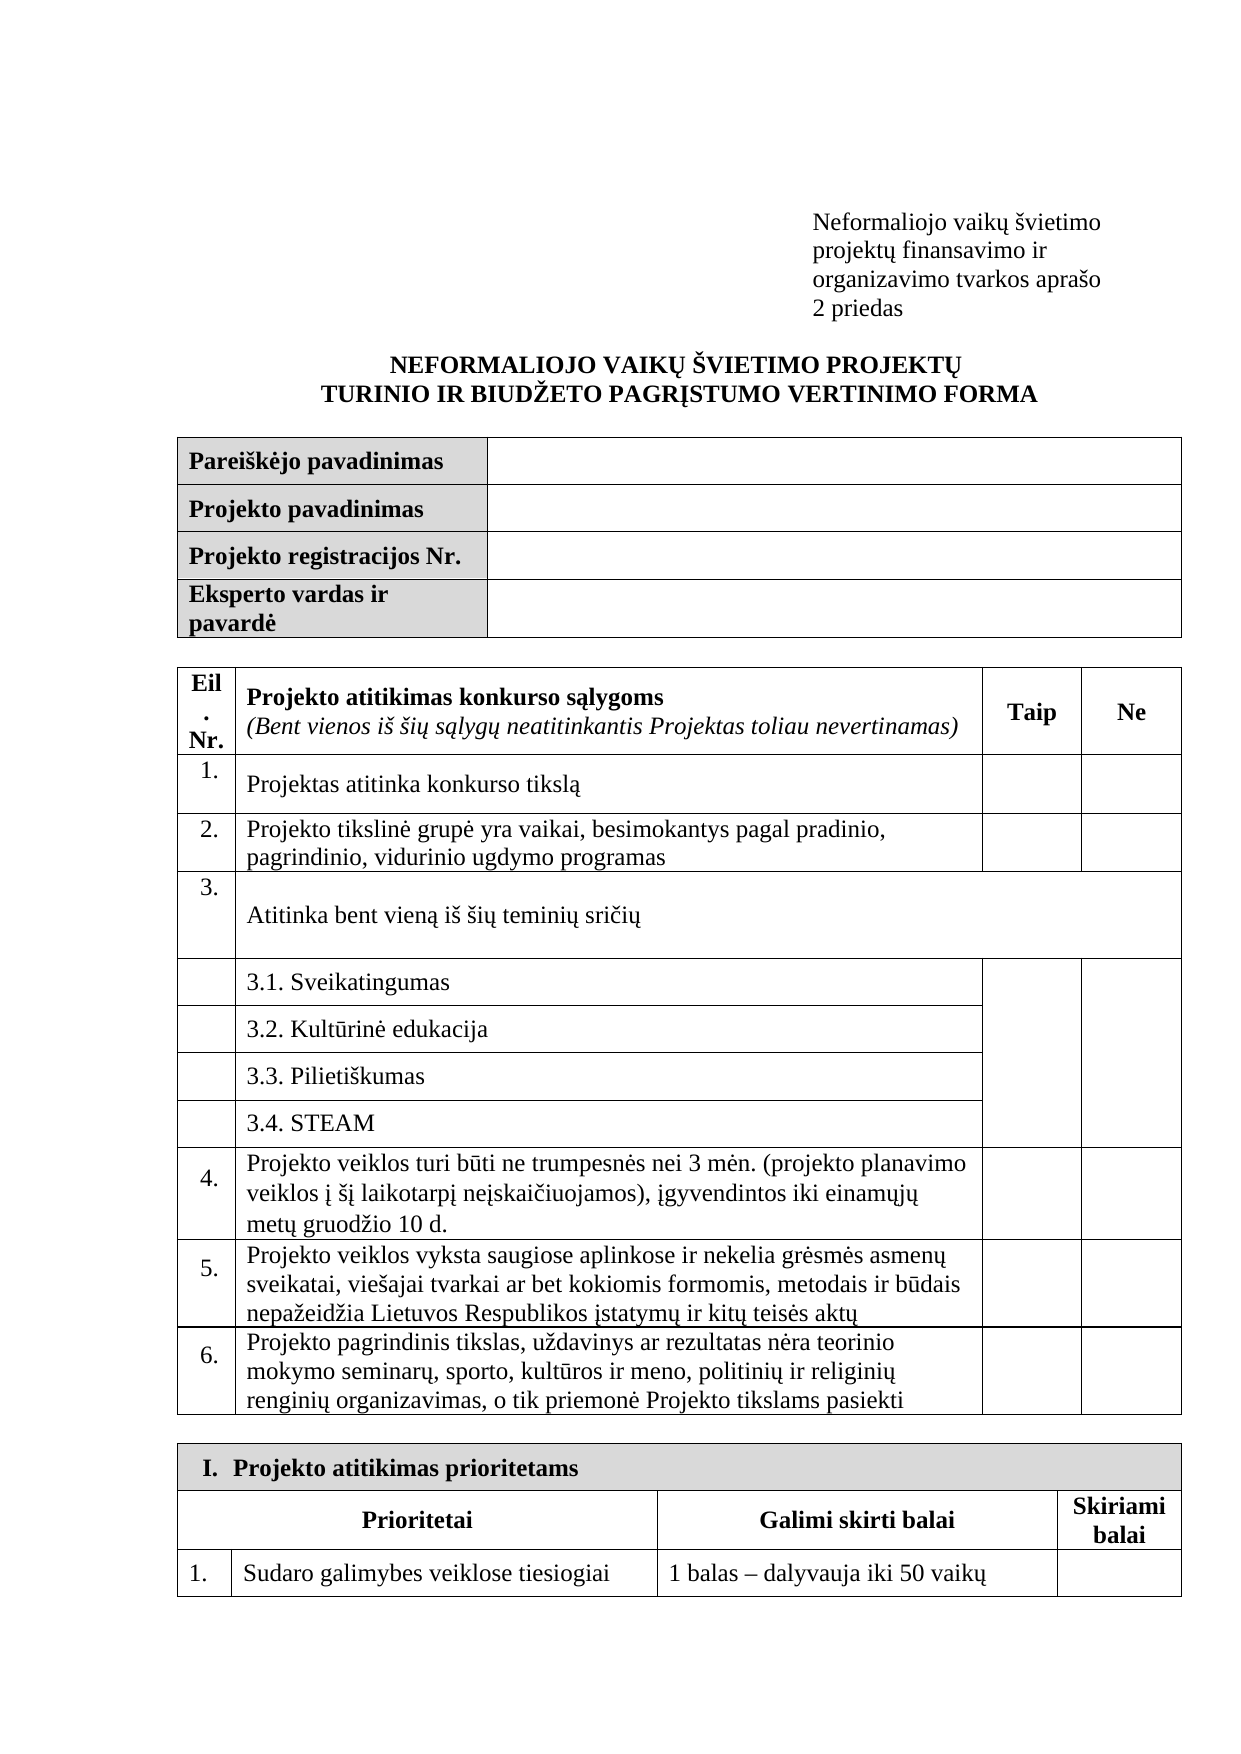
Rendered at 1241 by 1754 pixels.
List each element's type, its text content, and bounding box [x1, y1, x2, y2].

table_cell [1082, 1328, 1181, 1414]
table_cell Projekto registracijos Nr. [178, 532, 487, 578]
text organizavimo tvarkos aprašo [812, 264, 1181, 293]
text 2 priedas [812, 293, 1181, 322]
table_cell [178, 1006, 235, 1052]
table_cell [488, 532, 1181, 578]
table_cell [983, 959, 1081, 1147]
table_cell Skiriami balai [1058, 1491, 1181, 1549]
table_cell Projektas atitinka konkurso tikslą [236, 755, 982, 813]
table_cell Eksperto vardas ir pavardė [178, 580, 487, 637]
table_cell [178, 959, 235, 1005]
table_cell [1082, 1148, 1181, 1239]
text NEFORMALIOJO VAIKŲ ŠVIETIMO PROJEKTŲ [177, 350, 1181, 379]
table_cell Projekto veiklos turi būti ne trumpesnės nei 3 mėn. (projekto planavimo veiklos į šį laikotarpį neįskaičiuojamos), įgyvendintos iki einamųjų metų gruodžio 10 d. [236, 1148, 982, 1239]
table_cell 3. [178, 872, 235, 958]
table_cell [488, 580, 1181, 637]
table_header Pareiškėjo pavadinimas [178, 438, 487, 484]
table_cell [1058, 1550, 1181, 1596]
table_cell [1082, 814, 1181, 871]
text Neformaliojo vaikų švietimo [812, 207, 1181, 235]
table_cell Galimi skirti balai [658, 1491, 1057, 1549]
table_cell Projekto pagrindinis tikslas, uždavinys ar rezultatas nėra teorinio mokymo seminarų, sporto, kultūros ir meno, politinių ir religinių renginių organizavimas, o tik priemonė Projekto tikslams pasiekti [236, 1328, 982, 1414]
table_header Ne [1082, 668, 1181, 754]
table_cell 3.4. STEAM [236, 1101, 982, 1147]
text projektų finansavimo ir [812, 235, 1181, 264]
table_cell 1. [178, 755, 235, 813]
table_cell 2. [178, 814, 235, 871]
table_header I. Projekto atitikimas prioritetams [178, 1444, 1181, 1490]
table_cell 3.3. Pilietiškumas [236, 1053, 982, 1099]
table_cell 6. [178, 1328, 235, 1414]
table_cell [983, 1328, 1081, 1414]
table_cell 3.1. Sveikatingumas [236, 959, 982, 1005]
table_header [488, 438, 1181, 484]
text TURINIO IR BIUDŽETO PAGRĮSTUMO VERTINIMO FORMA [177, 379, 1181, 408]
table_header Taip [983, 668, 1081, 754]
table_cell [178, 1053, 235, 1099]
table_cell [1082, 959, 1181, 1147]
table_cell [1082, 755, 1181, 813]
table_cell Sudaro galimybes veiklose tiesiogiai [232, 1550, 657, 1596]
table_cell 1 balas – dalyvauja iki 50 vaikų [658, 1550, 1057, 1596]
table_header Projekto atitikimas konkurso sąlygoms (Bent vienos iš šių sąlygų neatitinkantis Projektas toliau nevertinamas) [236, 668, 982, 754]
table_cell 4. [178, 1148, 235, 1239]
table_cell 5. [178, 1240, 235, 1326]
table_cell [983, 1240, 1081, 1326]
table_cell [488, 485, 1181, 531]
table_cell [983, 814, 1081, 871]
table_cell [983, 755, 1081, 813]
table_cell Projekto pavadinimas [178, 485, 487, 531]
table_cell Projekto tikslinė grupė yra vaikai, besimokantys pagal pradinio, pagrindinio, vidurinio ugdymo programas [236, 814, 982, 871]
table_cell [983, 1148, 1081, 1239]
table_cell [1082, 1240, 1181, 1326]
table_cell Atitinka bent vieną iš šių teminių sričių [236, 872, 1181, 958]
table_cell Prioritetai [178, 1491, 657, 1549]
table_cell 3.2. Kultūrinė edukacija [236, 1006, 982, 1052]
table_header Eil. Nr. [178, 668, 235, 754]
table_cell Projekto veiklos vyksta saugiose aplinkose ir nekelia grėsmės asmenų sveikatai, viešajai tvarkai ar bet kokiomis formomis, metodais ir būdais nepažeidžia Lietuvos Respublikos įstatymų ir kitų teisės aktų [236, 1240, 982, 1326]
table_cell 1. [178, 1550, 231, 1596]
table_cell [178, 1101, 235, 1147]
